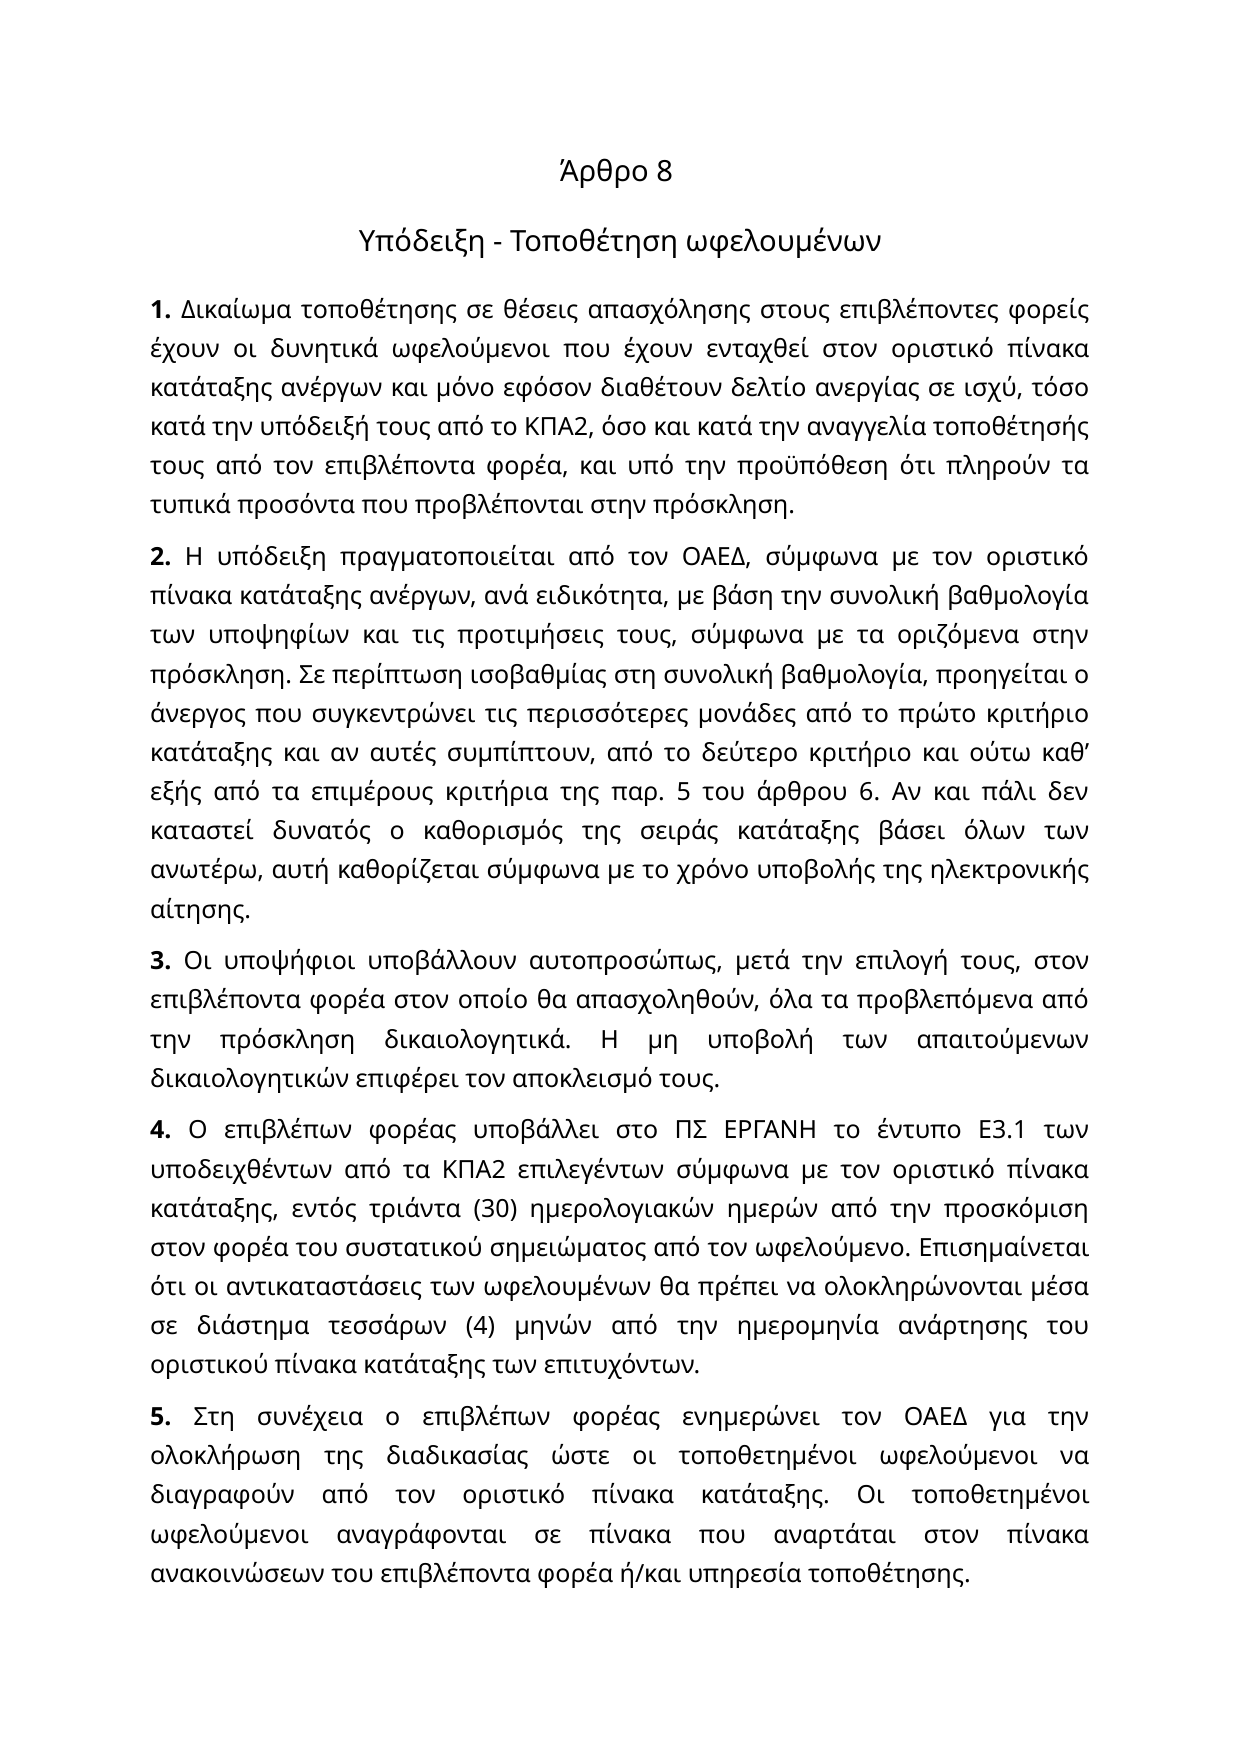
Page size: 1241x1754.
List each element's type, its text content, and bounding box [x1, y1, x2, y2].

text 5. Στη συνέχεια ο επιβλέπων φορέας ενημερώνει τον ΟΑΕΔ για την ολοκλήρωση της διαδικασίας ώστε οι τοποθετημένοι ωφελούμενοι να διαγραφούν από τον οριστικό πίνακα κατάταξης. Οι τοποθετημένοι ωφελούμενοι αναγράφονται σε πίνακα που αναρτάται στον πίνακα ανακοινώσεων του επιβλέποντα φορέα ή/και υπηρεσία τοποθέτησης. [150, 1399, 1090, 1589]
text 4. Ο επιβλέπων φορέας υποβάλλει στο ΠΣ ΕΡΓΑΝΗ το έντυπο Ε3.1 των υποδειχθέντων από τα ΚΠΑ2 επιλεγέντων σύμφωνα με τον οριστικό πίνακα κατάταξης, εντός τριάντα (30) ημερολογιακών ημερών από την προσκόμιση στον φορέα του συστατικού σημειώματος από τον ωφελούμενο. Επισημαίνεται ότι οι αντικαταστάσεις των ωφελουμένων θα πρέπει να ολοκληρώνονται μέσα σε διάστημα τεσσάρων (4) μηνών από την ημερομηνία ανάρτησης του οριστικού πίνακα κατάταξης των επιτυχόντων. [150, 1112, 1090, 1381]
subtitle Υπόδειξη - Τοποθέτηση ωφελουμένων [150, 221, 1090, 260]
subtitle Άρθρο 8 [150, 150, 1090, 190]
text 3. Οι υποψήφιοι υποβάλλουν αυτοπροσώπως, μετά την επιλογή τους, στον επιβλέποντα φορέα στον οποίο θα απασχοληθούν, όλα τα προβλεπόμενα από την πρόσκληση δικαιολογητικά. Η μη υποβολή των απαιτούμενων δικαιολογητικών επιφέρει τον αποκλεισμό τους. [150, 943, 1090, 1094]
text 1. Δικαίωμα τοποθέτησης σε θέσεις απασχόλησης στους επιβλέποντες φορείς έχουν οι δυνητικά ωφελούμενοι που έχουν ενταχθεί στον οριστικό πίνακα κατάταξης ανέργων και μόνο εφόσον διαθέτουν δελτίο ανεργίας σε ισχύ, τόσο κατά την υπόδειξή τους από το ΚΠΑ2, όσο και κατά την αναγγελία τοποθέτησής τους από τον επιβλέποντα φορέα, και υπό την προϋπόθεση ότι πληρούν τα τυπικά προσόντα που προβλέπονται στην πρόσκληση. [150, 291, 1090, 521]
text 2. Η υπόδειξη πραγματοποιείται από τον ΟΑΕΔ, σύμφωνα με τον οριστικό πίνακα κατάταξης ανέργων, ανά ειδικότητα, με βάση την συνολική βαθμολογία των υποψηφίων και τις προτιμήσεις τους, σύμφωνα με τα οριζόμενα στην πρόσκληση. Σε περίπτωση ισοβαθμίας στη συνολική βαθμολογία, προηγείται ο άνεργος που συγκεντρώνει τις περισσότερες μονάδες από το πρώτο κριτήριο κατάταξης και αν αυτές συμπίπτουν, από το δεύτερο κριτήριο και ούτω καθ’ εξής από τα επιμέρους κριτήρια της παρ. 5 του άρθρου 6. Αν και πάλι δεν καταστεί δυνατός ο καθορισμός της σειράς κατάταξης βάσει όλων των ανωτέρω, αυτή καθορίζεται σύμφωνα με το χρόνο υποβολής της ηλεκτρονικής αίτησης. [150, 539, 1090, 925]
